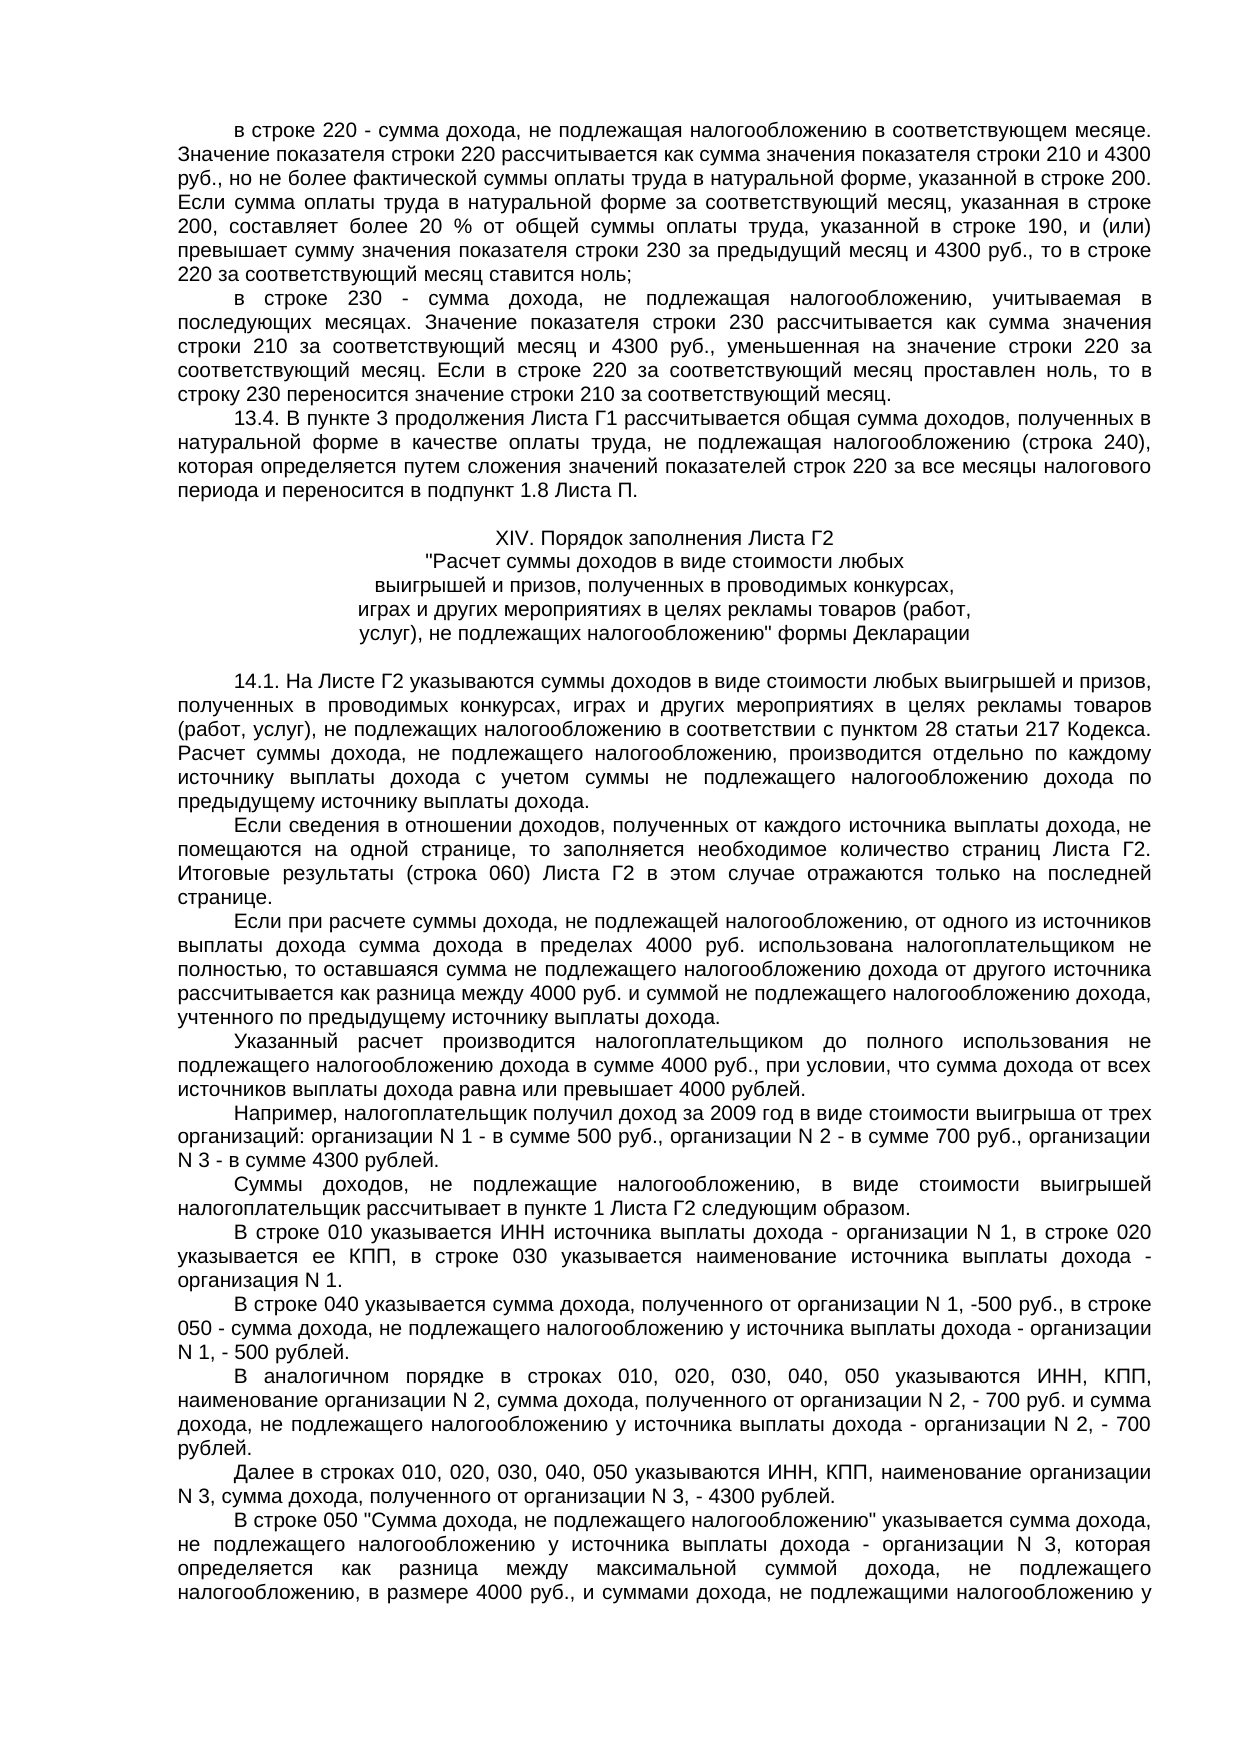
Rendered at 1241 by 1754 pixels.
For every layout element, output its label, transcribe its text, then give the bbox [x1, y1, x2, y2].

text услуг), не подлежащих налогообложению" формы Декларации [177, 621, 1152, 645]
text Если сведения в отношении доходов, полученных от каждого источника выплаты дохода, не помещаются на одной странице, то заполняется необходимое количество страниц Листа Г2. Итоговые результаты (строка 060) Листа Г2 в этом случае отражаются только на последней странице. [177, 813, 1152, 909]
text в строке 230 - сумма дохода, не подлежащая налогообложению, учитываемая в последующих месяцах. Значение показателя строки 230 рассчитывается как сумма значения строки 210 за соответствующий месяц и 4300 руб., уменьшенная на значение строки 220 за соответствующий месяц. Если в строке 220 за соответствующий месяц проставлен ноль, то в строку 230 переносится значение строки 210 за соответствующий месяц. [177, 286, 1152, 406]
text выигрышей и призов, полученных в проводимых конкурсах, [177, 573, 1152, 597]
text Если при расчете суммы дохода, не подлежащей налогообложению, от одного из источников выплаты дохода сумма дохода в пределах 4000 руб. использована налогоплательщиком не полностью, то оставшаяся сумма не подлежащего налогообложению дохода от другого источника рассчитывается как разница между 4000 руб. и суммой не подлежащего налогообложению дохода, учтенного по предыдущему источнику выплаты дохода. [177, 909, 1152, 1028]
text Указанный расчет производится налогоплательщиком до полного использования не подлежащего налогообложению дохода в сумме 4000 руб., при условии, что сумма дохода от всех источников выплаты дохода равна или превышает 4000 рублей. [177, 1028, 1152, 1100]
text Например, налогоплательщик получил доход за 2009 год в виде стоимости выигрыша от трех организаций: организации N 1 - в сумме 500 руб., организации N 2 - в сумме 700 руб., организации N 3 - в сумме 4300 рублей. [177, 1100, 1152, 1172]
text играх и других мероприятиях в целях рекламы товаров (работ, [177, 597, 1152, 621]
text В строке 010 указывается ИНН источника выплаты дохода - организации N 1, в строке 020 указывается ее КПП, в строке 030 указывается наименование источника выплаты дохода - организация N 1. [177, 1220, 1152, 1292]
text Далее в строках 010, 020, 030, 040, 050 указываются ИНН, КПП, наименование организации N 3, сумма дохода, полученного от организации N 3, - 4300 рублей. [177, 1460, 1152, 1508]
text В аналогичном порядке в строках 010, 020, 030, 040, 050 указываются ИНН, КПП, наименование организации N 2, сумма дохода, полученного от организации N 2, - 700 руб. и сумма дохода, не подлежащего налогообложению у источника выплаты дохода - организации N 2, - 700 рублей. [177, 1364, 1152, 1460]
text В строке 050 "Сумма дохода, не подлежащего налогообложению" указывается сумма дохода, не подлежащего налогообложению у источника выплаты дохода - организации N 3, которая определяется как разница между максимальной суммой дохода, не подлежащего налогообложению, в размере 4000 руб., и суммами дохода, не подлежащими налогообложению у [177, 1508, 1152, 1603]
text Суммы доходов, не подлежащие налогообложению, в виде стоимости выигрышей налогоплательщик рассчитывает в пункте 1 Листа Г2 следующим образом. [177, 1172, 1152, 1220]
text 14.1. На Листе Г2 указываются суммы доходов в виде стоимости любых выигрышей и призов, полученных в проводимых конкурсах, играх и других мероприятиях в целях рекламы товаров (работ, услуг), не подлежащих налогообложению в соответствии с пунктом 28 статьи 217 Кодекса. Расчет суммы дохода, не подлежащего налогообложению, производится отдельно по каждому источнику выплаты дохода с учетом суммы не подлежащего налогообложению дохода по предыдущему источнику выплаты дохода. [177, 669, 1152, 813]
text 13.4. В пункте 3 продолжения Листа Г1 рассчитывается общая сумма доходов, полученных в натуральной форме в качестве оплаты труда, не подлежащая налогообложению (строка 240), которая определяется путем сложения значений показателей строк 220 за все месяцы налогового периода и переносится в подпункт 1.8 Листа П. [177, 406, 1152, 501]
text "Расчет суммы доходов в виде стоимости любых [177, 549, 1152, 573]
text В строке 040 указывается сумма дохода, полученного от организации N 1, -500 руб., в строке 050 - сумма дохода, не подлежащего налогообложению у источника выплаты дохода - организации N 1, - 500 рублей. [177, 1292, 1152, 1364]
text в строке 220 - сумма дохода, не подлежащая налогообложению в соответствующем месяце. Значение показателя строки 220 рассчитывается как сумма значения показателя строки 210 и 4300 руб., но не более фактической суммы оплаты труда в натуральной форме, указанной в строке 200. Если сумма оплаты труда в натуральной форме за соответствующий месяц, указанная в строке 200, составляет более 20 % от общей суммы оплаты труда, указанной в строке 190, и (или) превышает сумму значения показателя строки 230 за предыдущий месяц и 4300 руб., то в строке 220 за соответствующий месяц ставится ноль; [177, 118, 1152, 286]
text XIV. Порядок заполнения Листа Г2 [177, 525, 1152, 549]
